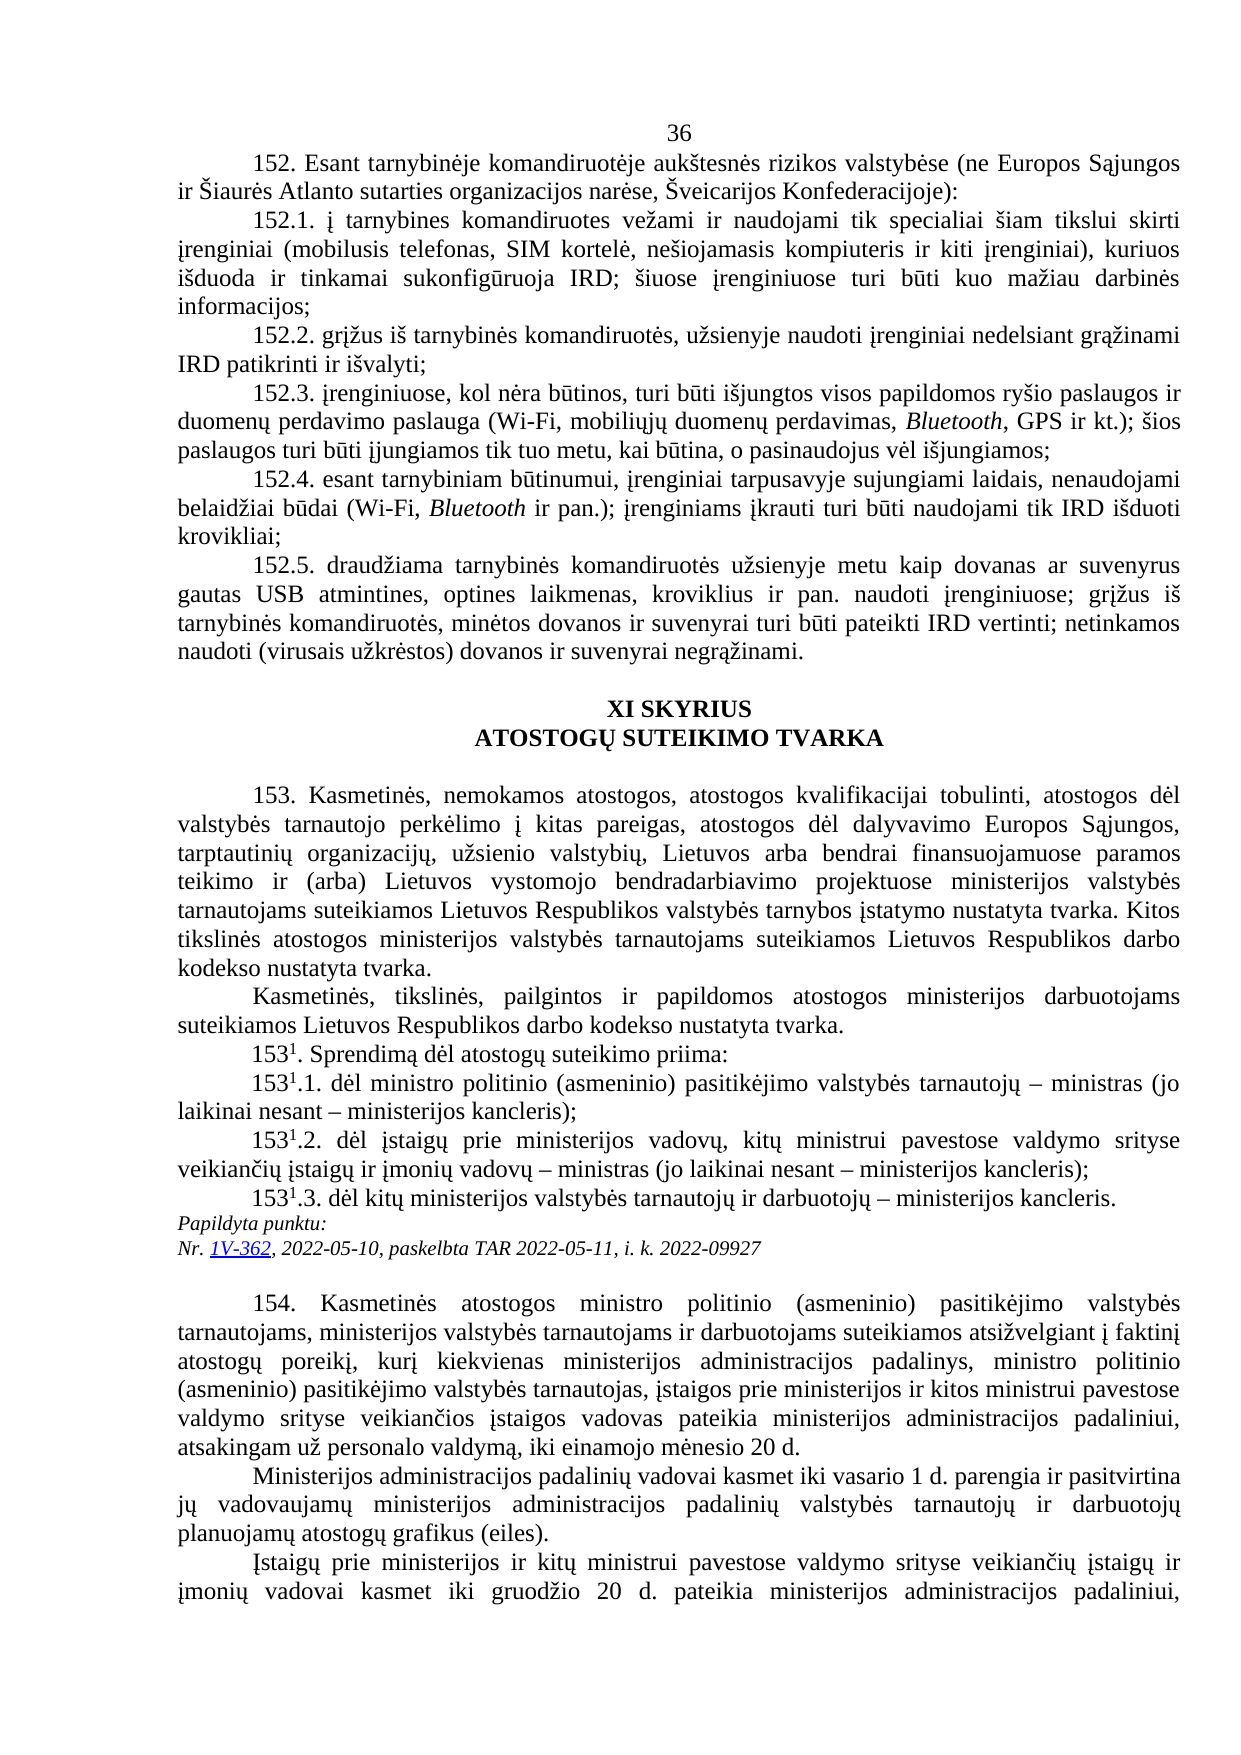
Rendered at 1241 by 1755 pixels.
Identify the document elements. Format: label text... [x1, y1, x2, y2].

text 1531. Sprendimą dėl atostogų suteikimo priima: [177, 1039, 1181, 1068]
text Ministerijos administracijos padalinių vadovai kasmet iki vasario 1 d. parengia ir pasitvirtina jų vadovaujamų ministerijos administracijos padalinių valstybės tarnautojų ir darbuotojų planuojamų atostogų grafikus (eiles). [177, 1461, 1181, 1547]
text Nr. 1V-362, 2022-05-10, paskelbta TAR 2022-05-11, i. k. 2022-09927 [177, 1235, 1181, 1259]
text Kasmetinės, tikslinės, pailgintos ir papildomos atostogos ministerijos darbuotojams suteikiamos Lietuvos Respublikos darbo kodekso nustatyta tvarka. [177, 981, 1181, 1039]
text 152.1. į tarnybines komandiruotes vežami ir naudojami tik specialiai šiam tikslui skirti įrenginiai (mobilusis telefonas, SIM kortelė, nešiojamasis kompiuteris ir kiti įrenginiai), kuriuos išduoda ir tinkamai sukonfigūruoja IRD; šiuose įrenginiuose turi būti kuo mažiau darbinės informacijos; [177, 205, 1181, 320]
text Papildyta punktu: [177, 1211, 1181, 1235]
text 1531.3. dėl kitų ministerijos valstybės tarnautojų ir darbuotojų – ministerijos kancleris. [177, 1183, 1181, 1211]
text XI SKYRIUS [177, 694, 1181, 723]
text 152.3. įrenginiuose, kol nėra būtinos, turi būti išjungtos visos papildomos ryšio paslaugos ir duomenų perdavimo paslauga (Wi-Fi, mobiliųjų duomenų perdavimas, Bluetooth, GPS ir kt.); šios paslaugos turi būti įjungiamos tik tuo metu, kai būtina, o pasinaudojus vėl išjungiamos; [177, 378, 1181, 464]
text ATOSTOGŲ SUTEIKIMO TVARKA [177, 723, 1181, 751]
text 152.4. esant tarnybiniam būtinumui, įrenginiai tarpusavyje sujungiami laidais, nenaudojami belaidžiai būdai (Wi-Fi, Bluetooth ir pan.); įrenginiams įkrauti turi būti naudojami tik IRD išduoti krovikliai; [177, 464, 1181, 550]
text 154. Kasmetinės atostogos ministro politinio (asmeninio) pasitikėjimo valstybės tarnautojams, ministerijos valstybės tarnautojams ir darbuotojams suteikiamos atsižvelgiant į faktinį atostogų poreikį, kurį kiekvienas ministerijos administracijos padalinys, ministro politinio (asmeninio) pasitikėjimo valstybės tarnautojas, įstaigos prie ministerijos ir kitos ministrui pavestose valdymo srityse veikiančios įstaigos vadovas pateikia ministerijos administracijos padaliniui, atsakingam už personalo valdymą, iki einamojo mėnesio 20 d. [177, 1288, 1181, 1461]
text 152.2. grįžus iš tarnybinės komandiruotės, užsienyje naudoti įrenginiai nedelsiant grąžinami IRD patikrinti ir išvalyti; [177, 320, 1181, 378]
text Įstaigų prie ministerijos ir kitų ministrui pavestose valdymo srityse veikiančių įstaigų ir įmonių vadovai kasmet iki gruodžio 20 d. pateikia ministerijos administracijos padaliniui, [177, 1547, 1181, 1604]
text 153. Kasmetinės, nemokamos atostogos, atostogos kvalifikacijai tobulinti, atostogos dėl valstybės tarnautojo perkėlimo į kitas pareigas, atostogos dėl dalyvavimo Europos Sąjungos, tarptautinių organizacijų, užsienio valstybių, Lietuvos arba bendrai finansuojamuose paramos teikimo ir (arba) Lietuvos vystomojo bendradarbiavimo projektuose ministerijos valstybės tarnautojams suteikiamos Lietuvos Respublikos valstybės tarnybos įstatymo nustatyta tvarka. Kitos tikslinės atostogos ministerijos valstybės tarnautojams suteikiamos Lietuvos Respublikos darbo kodekso nustatyta tvarka. [177, 780, 1181, 981]
text 1531.2. dėl įstaigų prie ministerijos vadovų, kitų ministrui pavestose valdymo srityse veikiančių įstaigų ir įmonių vadovų – ministras (jo laikinai nesant – ministerijos kancleris); [177, 1125, 1181, 1183]
text 1531.1. dėl ministro politinio (asmeninio) pasitikėjimo valstybės tarnautojų – ministras (jo laikinai nesant – ministerijos kancleris); [177, 1068, 1181, 1125]
text 152.5. draudžiama tarnybinės komandiruotės užsienyje metu kaip dovanas ar suvenyrus gautas USB atmintines, optines laikmenas, kroviklius ir pan. naudoti įrenginiuose; grįžus iš tarnybinės komandiruotės, minėtos dovanos ir suvenyrai turi būti pateikti IRD vertinti; netinkamos naudoti (virusais užkrėstos) dovanos ir suvenyrai negrąžinami. [177, 550, 1181, 665]
text 152. Esant tarnybinėje komandiruotėje aukštesnės rizikos valstybėse (ne Europos Sąjungos ir Šiaurės Atlanto sutarties organizacijos narėse, Šveicarijos Konfederacijoje): [177, 148, 1181, 205]
